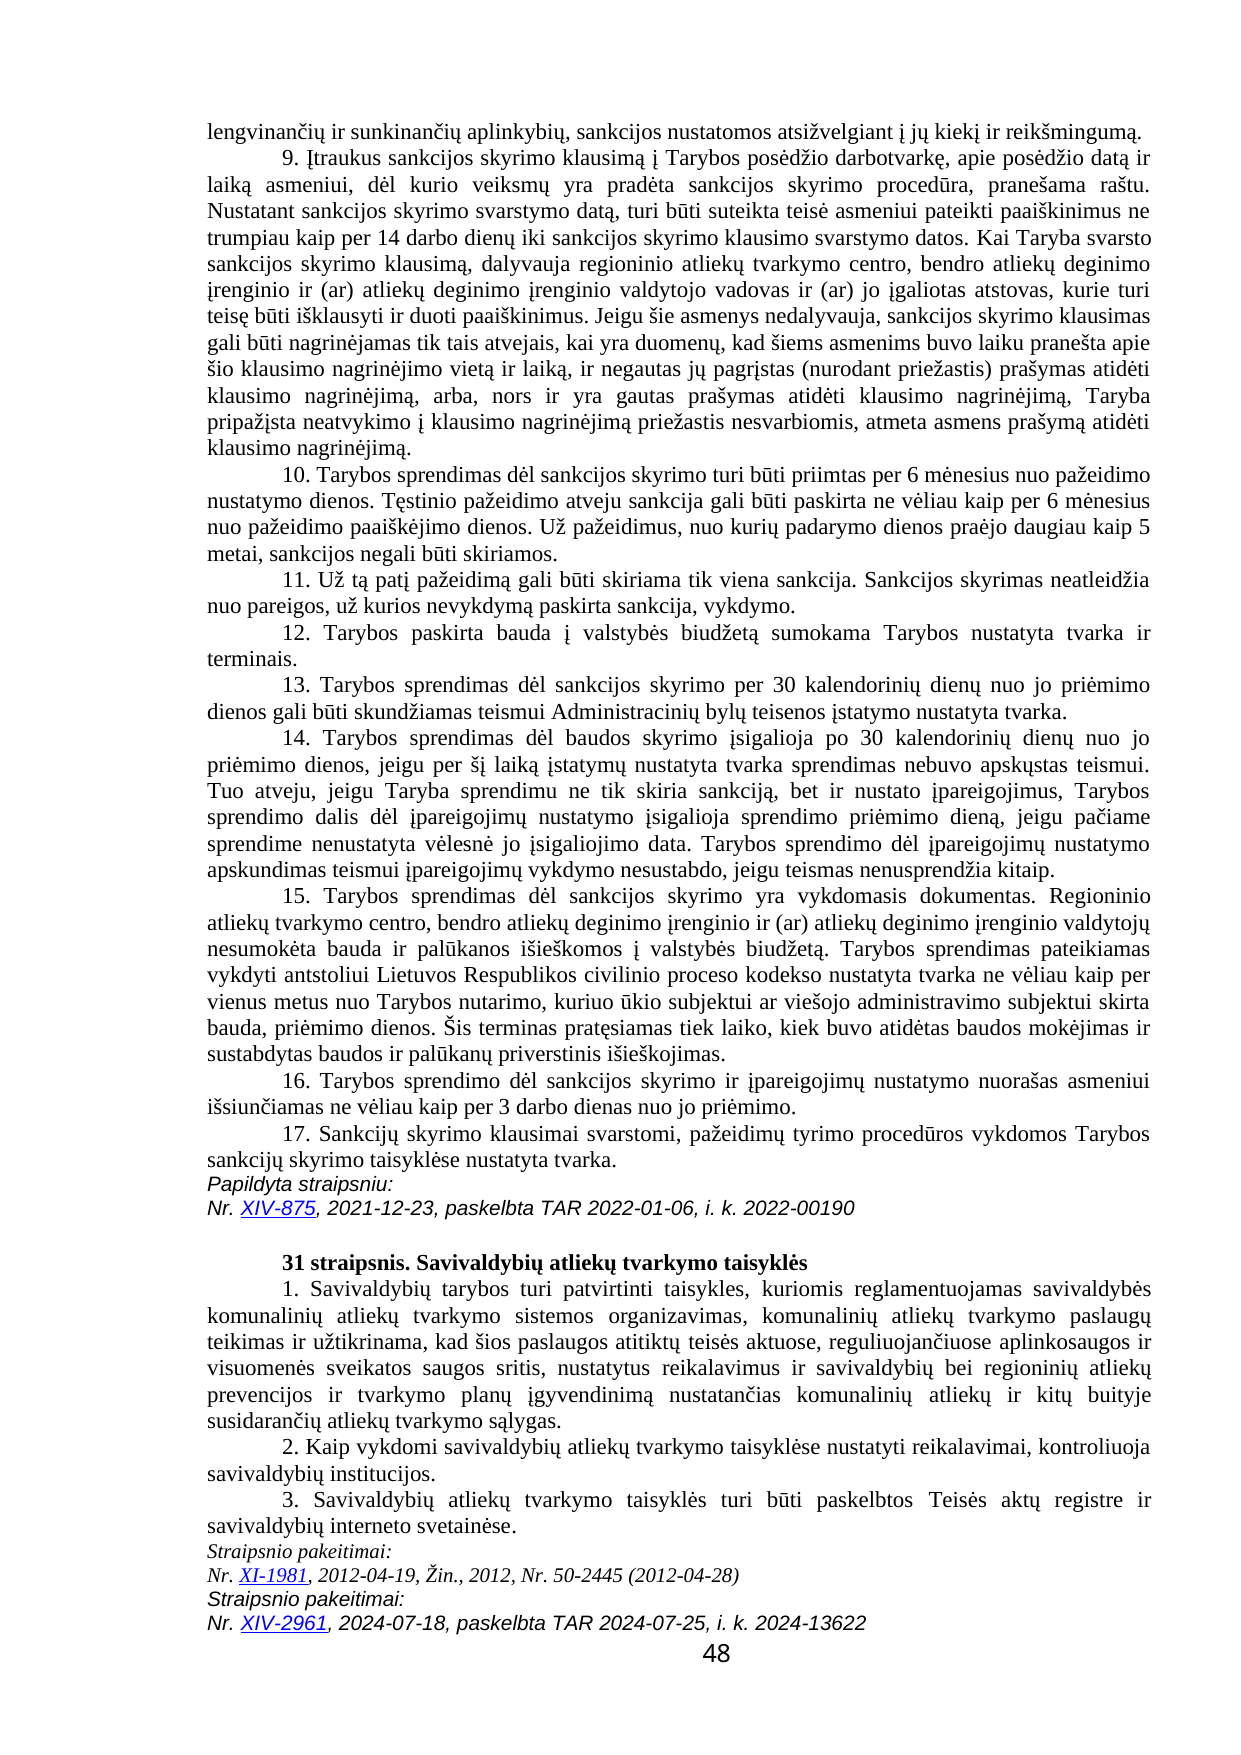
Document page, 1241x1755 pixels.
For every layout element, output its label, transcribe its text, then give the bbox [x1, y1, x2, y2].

text 11. Už tą patį pažeidimą gali būti skiriama tik viena sankcija. Sankcijos skyrimas neatleidžia nuo pareigos, už kurios nevykdymą paskirta sankcija, vykdymo. [207, 566, 1152, 619]
text 17. Sankcijų skyrimo klausimai svarstomi, pažeidimų tyrimo procedūros vykdomos Tarybos sankcijų skyrimo taisyklėse nustatyta tvarka. [207, 1119, 1152, 1172]
text lengvinančių ir sunkinančių aplinkybių, sankcijos nustatomos atsižvelgiant į jų kiekį ir reikšmingumą. [207, 118, 1152, 144]
text 13. Tarybos sprendimas dėl sankcijos skyrimo per 30 kalendorinių dienų nuo jo priėmimo dienos gali būti skundžiamas teismui Administracinių bylų teisenos įstatymo nustatyta tvarka. [207, 672, 1152, 724]
text 1. Savivaldybių tarybos turi patvirtinti taisykles, kuriomis reglamentuojamas savivaldybės komunalinių atliekų tvarkymo sistemos organizavimas, komunalinių atliekų tvarkymo paslaugų teikimas ir užtikrinama, kad šios paslaugos atitiktų teisės aktuose, reguliuojančiuose aplinkosaugos ir visuomenės sveikatos saugos sritis, nustatytus reikalavimus ir savivaldybių bei regioninių atliekų prevencijos ir tvarkymo planų įgyvendinimą nustatančias komunalinių atliekų ir kitų buityje susidarančių atliekų tvarkymo sąlygas. [207, 1275, 1152, 1433]
text 12. Tarybos paskirta bauda į valstybės biudžetą sumokama Tarybos nustatyta tvarka ir terminais. [207, 619, 1152, 672]
text 14. Tarybos sprendimas dėl baudos skyrimo įsigalioja po 30 kalendorinių dienų nuo jo priėmimo dienos, jeigu per šį laiką įstatymų nustatyta tvarka sprendimas nebuvo apskųstas teismui. Tuo atveju, jeigu Taryba sprendimu ne tik skiria sankciją, bet ir nustato įpareigojimus, Tarybos sprendimo dalis dėl įpareigojimų nustatymo įsigalioja sprendimo priėmimo dieną, jeigu pačiame sprendime nenustatyta vėlesnė jo įsigaliojimo data. Tarybos sprendimo dėl įpareigojimų nustatymo apskundimas teismui įpareigojimų vykdymo nesustabdo, jeigu teismas nenusprendžia kitaip. [207, 724, 1152, 882]
text 3. Savivaldybių atliekų tvarkymo taisyklės turi būti paskelbtos Teisės aktų registre ir savivaldybių interneto svetainėse. [207, 1486, 1152, 1539]
text 2. Kaip vykdomi savivaldybių atliekų tvarkymo taisyklėse nustatyti reikalavimai, kontroliuoja savivaldybių institucijos. [207, 1433, 1152, 1486]
text Nr. XIV-2961, 2024-07-18, paskelbta TAR 2024-07-25, i. k. 2024-13622 [207, 1611, 1152, 1635]
text 9. Įtraukus sankcijos skyrimo klausimą į Tarybos posėdžio darbotvarkę, apie posėdžio datą ir laiką asmeniui, dėl kurio veiksmų yra pradėta sankcijos skyrimo procedūra, pranešama raštu. Nustatant sankcijos skyrimo svarstymo datą, turi būti suteikta teisė asmeniui pateikti paaiškinimus ne trumpiau kaip per 14 darbo dienų iki sankcijos skyrimo klausimo svarstymo datos. Kai Taryba svarsto sankcijos skyrimo klausimą, dalyvauja regioninio atliekų tvarkymo centro, bendro atliekų deginimo įrenginio ir (ar) atliekų deginimo įrenginio valdytojo vadovas ir (ar) jo įgaliotas atstovas, kurie turi teisę būti išklausyti ir duoti paaiškinimus. Jeigu šie asmenys nedalyvauja, sankcijos skyrimo klausimas gali būti nagrinėjamas tik tais atvejais, kai yra duomenų, kad šiems asmenims buvo laiku pranešta apie šio klausimo nagrinėjimo vietą ir laiką, ir negautas jų pagrįstas (nurodant priežastis) prašymas atidėti klausimo nagrinėjimą, arba, nors ir yra gautas prašymas atidėti klausimo nagrinėjimą, Taryba pripažįsta neatvykimo į klausimo nagrinėjimą priežastis nesvarbiomis, atmeta asmens prašymą atidėti klausimo nagrinėjimą. [207, 144, 1152, 461]
text 31 straipsnis. Savivaldybių atliekų tvarkymo taisyklės [207, 1249, 1152, 1275]
text Straipsnio pakeitimai: [207, 1539, 1152, 1563]
text 15. Tarybos sprendimas dėl sankcijos skyrimo yra vykdomasis dokumentas. Regioninio atliekų tvarkymo centro, bendro atliekų deginimo įrenginio ir (ar) atliekų deginimo įrenginio valdytojų nesumokėta bauda ir palūkanos išieškomos į valstybės biudžetą. Tarybos sprendimas pateikiamas vykdyti antstoliui Lietuvos Respublikos civilinio proceso kodekso nustatyta tvarka ne vėliau kaip per vienus metus nuo Tarybos nutarimo, kuriuo ūkio subjektui ar viešojo administravimo subjektui skirta bauda, priėmimo dienos. Šis terminas pratęsiamas tiek laiko, kiek buvo atidėtas baudos mokėjimas ir sustabdytas baudos ir palūkanų priverstinis išieškojimas. [207, 882, 1152, 1067]
text Nr. XIV-875, 2021-12-23, paskelbta TAR 2022-01-06, i. k. 2022-00190 [207, 1196, 1152, 1220]
text 10. Tarybos sprendimas dėl sankcijos skyrimo turi būti priimtas per 6 mėnesius nuo pažeidimo nustatymo dienos. Tęstinio pažeidimo atveju sankcija gali būti paskirta ne vėliau kaip per 6 mėnesius nuo pažeidimo paaiškėjimo dienos. Už pažeidimus, nuo kurių padarymo dienos praėjo daugiau kaip 5 metai, sankcijos negali būti skiriamos. [207, 461, 1152, 566]
text Straipsnio pakeitimai: [207, 1587, 1152, 1611]
text Papildyta straipsniu: [207, 1172, 1152, 1196]
text Nr. XI-1981, 2012-04-19, Žin., 2012, Nr. 50-2445 (2012-04-28) [207, 1563, 1152, 1587]
text 16. Tarybos sprendimo dėl sankcijos skyrimo ir įpareigojimų nustatymo nuorašas asmeniui išsiunčiamas ne vėliau kaip per 3 darbo dienas nuo jo priėmimo. [207, 1067, 1152, 1119]
